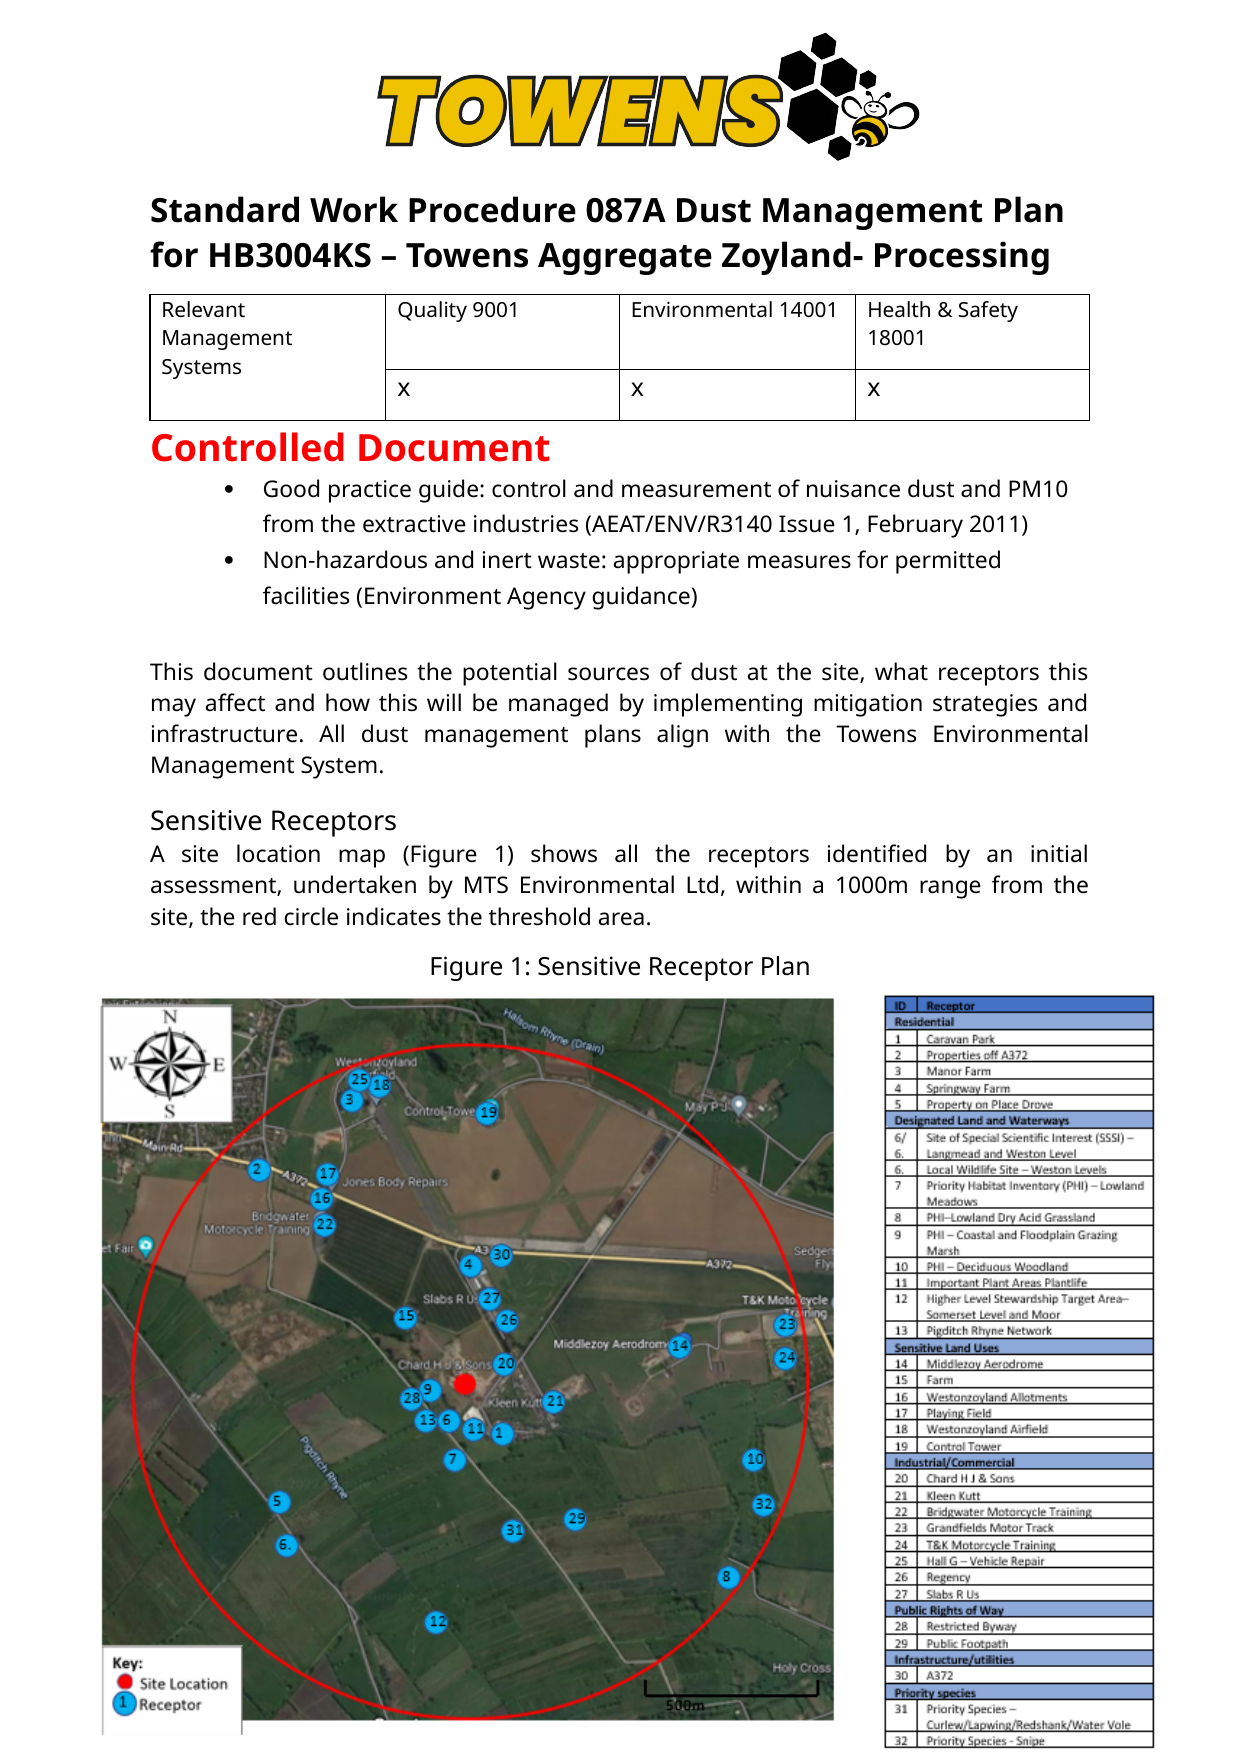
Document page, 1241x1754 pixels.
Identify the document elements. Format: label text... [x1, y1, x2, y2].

subtitle Sensitive Receptors [150, 801, 1090, 838]
text Figure 1: Sensitive Receptor Plan [150, 948, 1090, 983]
text This document outlines the potential sources of dust at the site, what receptors this may affect and how this will be managed by implementing mitigation strategies and infrastructure. All dust management plans align with the Towens Environmental Management System. [150, 655, 1090, 780]
text A site location map (Figure 1) shows all the receptors identified by an initial assessment, undertaken by MTS Environmental Ltd, within a 1000m range from the site, the red circle indicates the threshold area. [150, 838, 1090, 932]
list Good practice guide: control and measurement of nuisance dust and PM10 from the extractive industries (AEAT/ENV/R3140 Issue 1, February 2011) [225, 472, 1090, 540]
list Non-hazardous and inert waste: appropriate measures for permitted facilities (Environment Agency guidance) [225, 544, 1090, 612]
